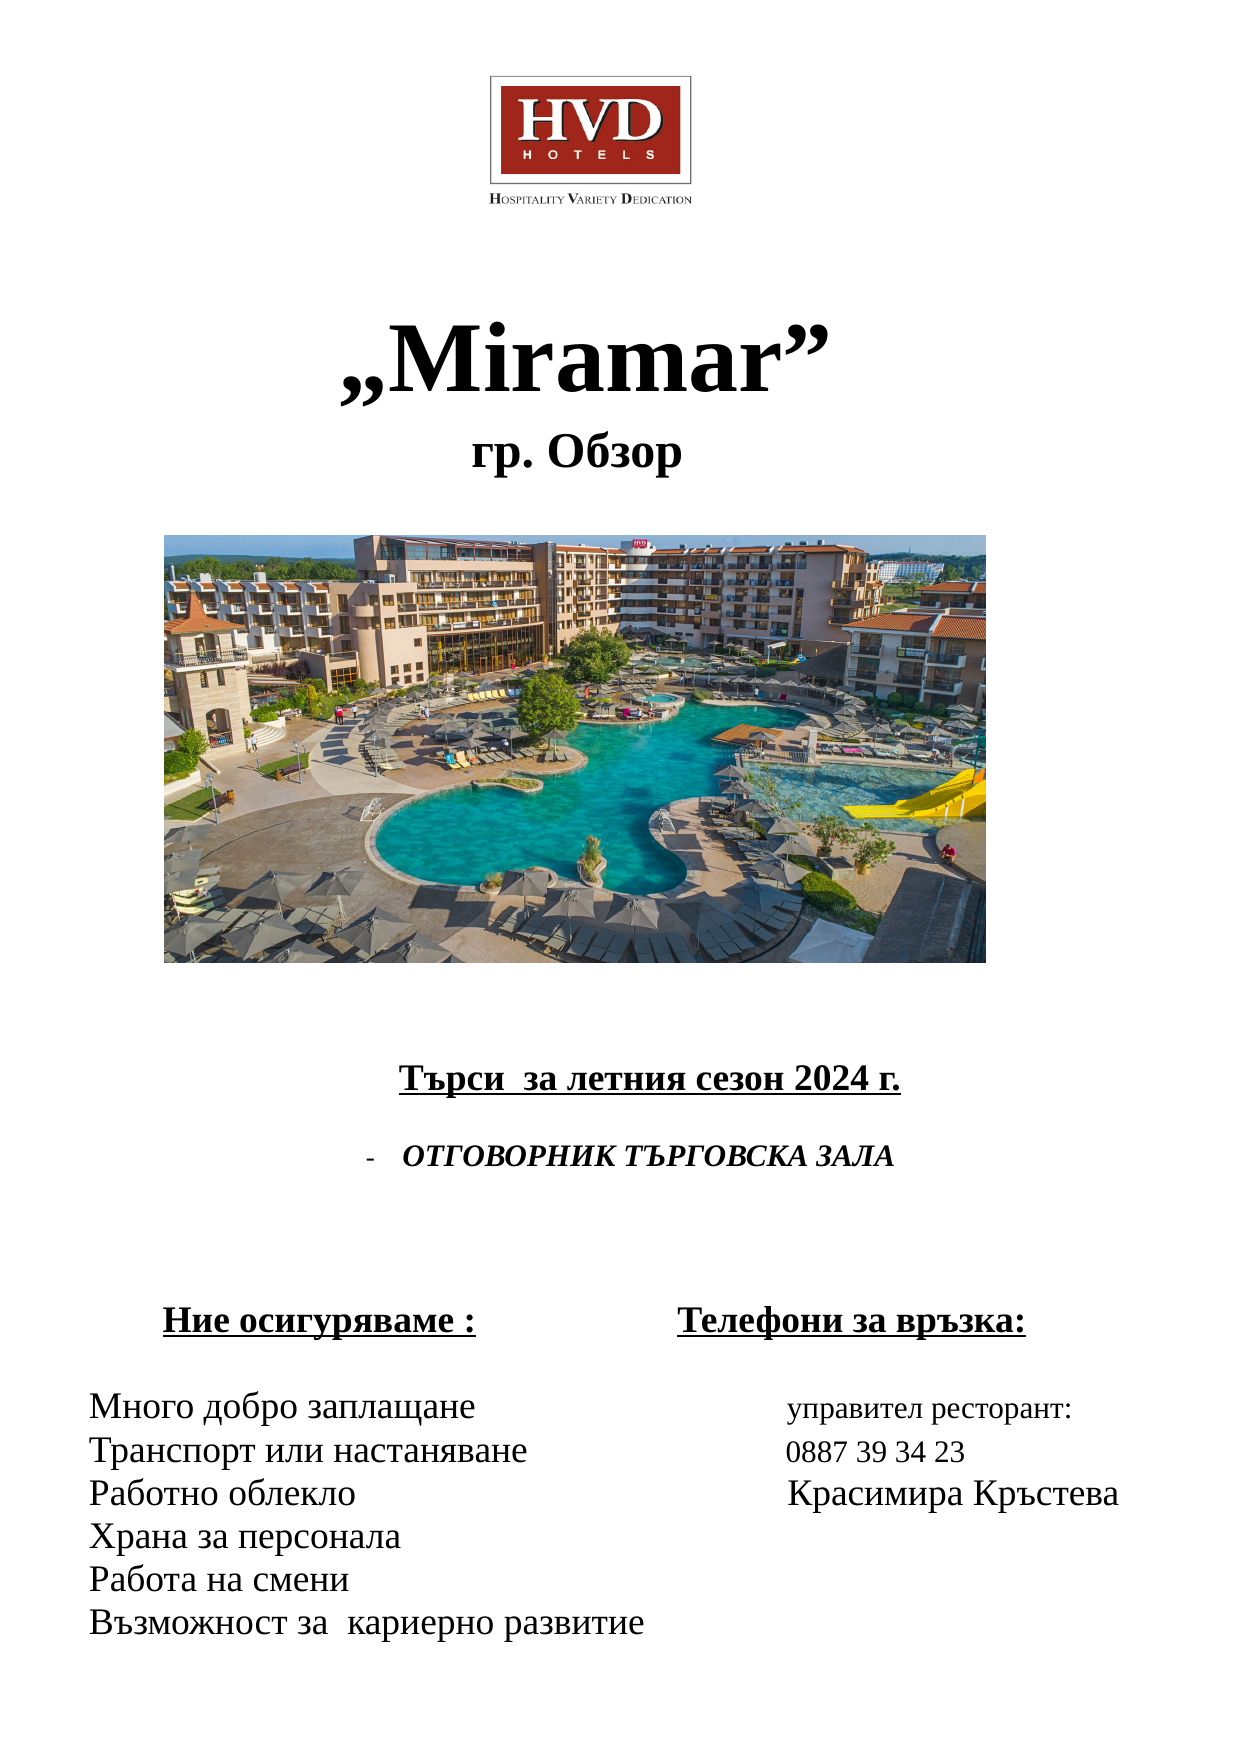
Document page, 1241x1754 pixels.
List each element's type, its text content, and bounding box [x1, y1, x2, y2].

text гр. Обзор [383, 412, 1137, 479]
text „Miramar” [89, 297, 1137, 412]
text - ОТГОВОРНИК ТЪРГОВСКА ЗАЛА [89, 1137, 1137, 1173]
text Работа на смени [89, 1556, 1137, 1599]
text Работно облекло Красимира Кръстева [89, 1470, 1137, 1513]
text Много добро заплащане управител ресторант: [89, 1384, 1137, 1427]
text Транспорт или настаняване 0887 39 34 23 [89, 1427, 1137, 1470]
text Храна за персонала [89, 1513, 1137, 1556]
text Ние осигуряваме : Телефони за връзка: [89, 1298, 1137, 1341]
text Търси за летния сезон 2024 г. [89, 1056, 1137, 1099]
text Възможност за кариерно развитие [89, 1599, 1137, 1643]
